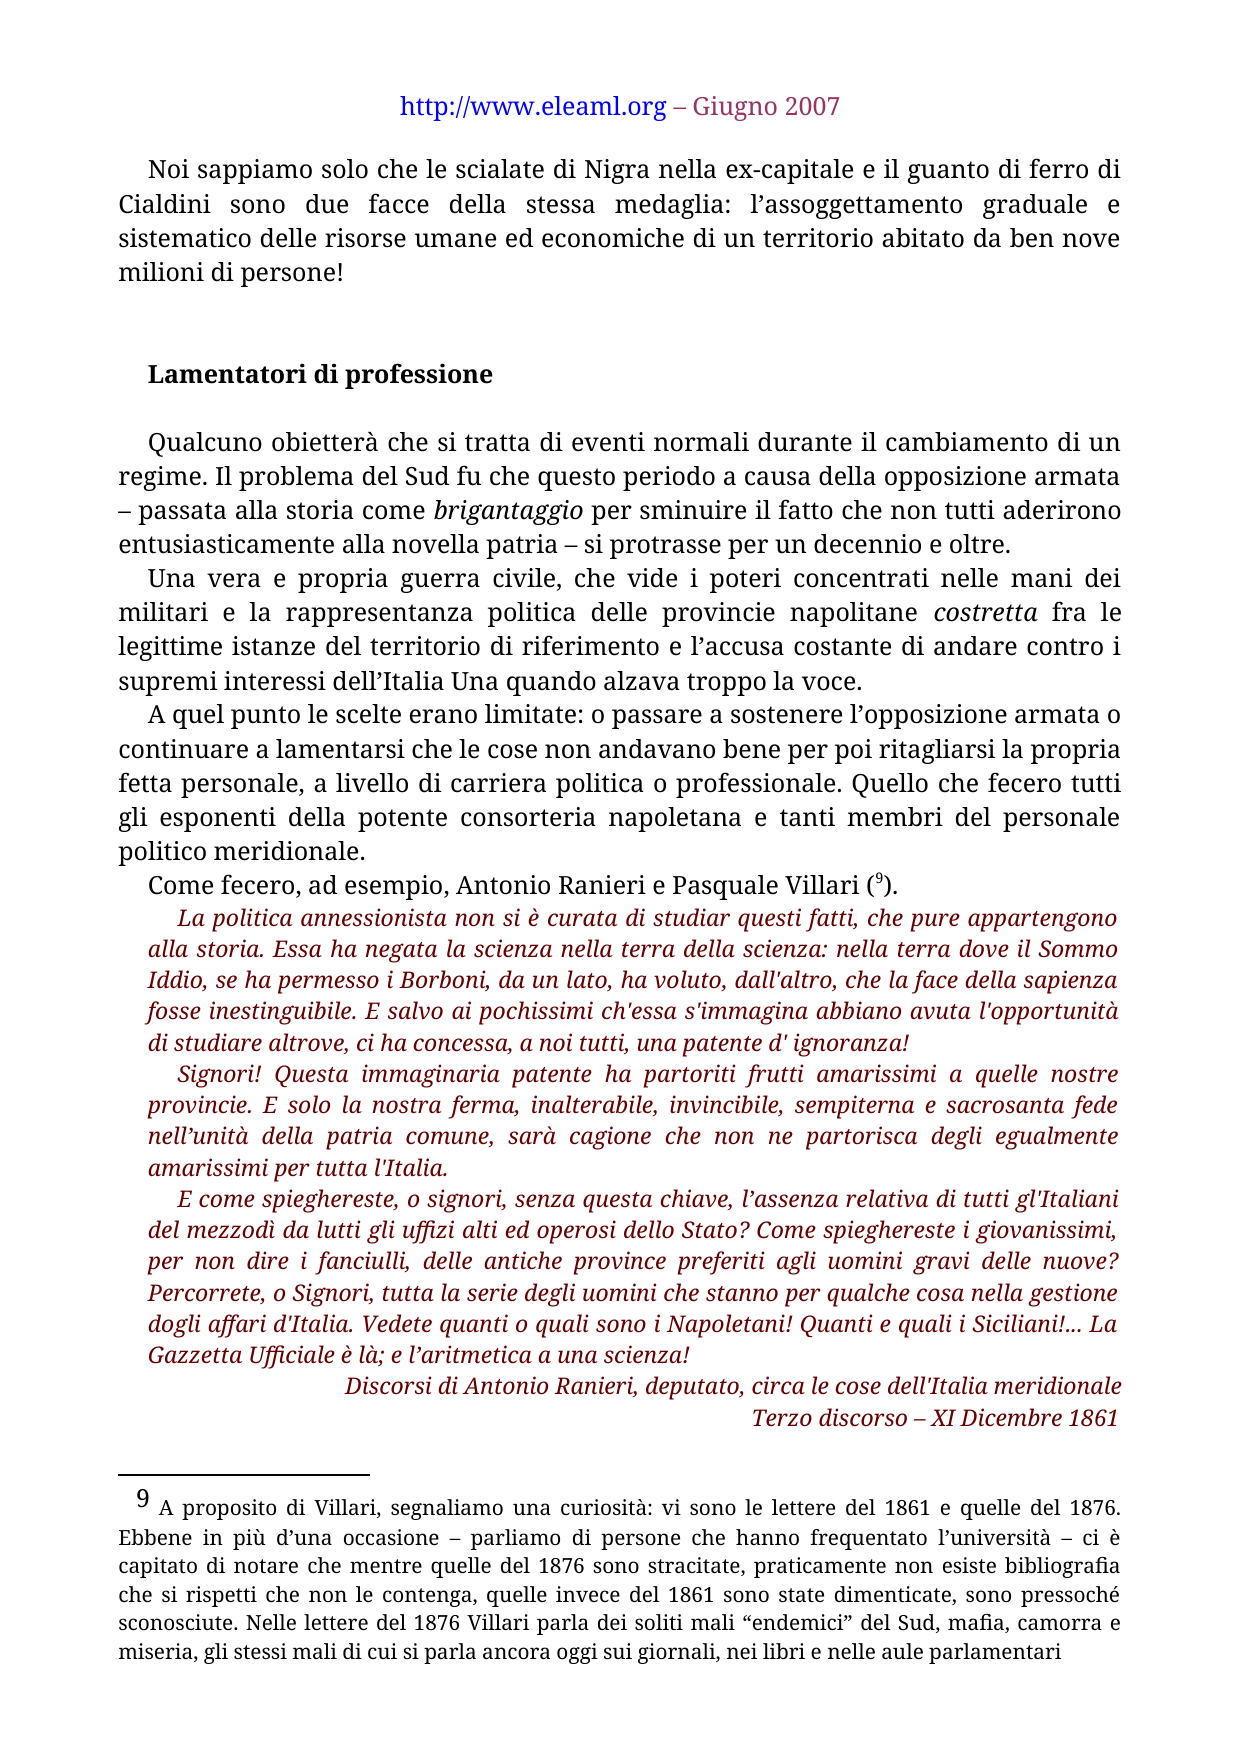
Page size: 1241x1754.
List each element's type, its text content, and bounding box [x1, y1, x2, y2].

text Come fecero, ad esempio, Antonio Ranieri e Pasquale Villari (). [118, 867, 1122, 902]
text A quel punto le scelte erano limitate: o passare a sostenere l’opposizione armata o continuare a lamentarsi che le cose non andavano bene per poi ritagliarsi la propria fetta personale, a livello di carriera politica o professionale. Quello che fecero tutti gli esponenti della potente consorteria napoletana e tanti membri del personale politico meridionale. [118, 697, 1122, 867]
text La politica annessionista non si è curata di studiar questi fatti, che pure appartengono alla storia. Essa ha negata la scienza nella terra della scienza: nella terra dove il Sommo Iddio, se ha permesso i Borboni, da un lato, ha voluto, dall'altro, che la face della sapienza fosse inestinguibile. E salvo ai pochissimi ch'essa s'immagina abbiano avuta l'opportunità di studiare altrove, ci ha concessa, a noi tutti, una patente d' ignoranza! [148, 902, 1122, 1058]
text Qualcuno obietterà che si tratta di eventi normali durante il cambiamento di un regime. Il problema del Sud fu che questo periodo a causa della opposizione armata – passata alla storia come brigantaggio per sminuire il fatto che non tutti aderirono entusiasticamente alla novella patria – si protrasse per un decennio e oltre. [118, 425, 1122, 561]
text Noi sappiamo solo che le scialate di Nigra nella ex-capitale e il guanto di ferro di Cialdini sono due facce della stessa medaglia: l’assoggettamento graduale e sistematico delle risorse umane ed economiche di un territorio abitato da ben nove milioni di persone! [118, 152, 1122, 288]
text Lamentatori di professione [118, 357, 1122, 391]
text A proposito di Villari, segnaliamo una curiosità: vi sono le lettere del 1861 e quelle del 1876. Ebbene in più d’una occasione – parliamo di persone che hanno frequentato l’università – ci è capitato di notare che mentre quelle del 1876 sono stracitate, praticamente non esiste bibliografia che si rispetti che non le contenga, quelle invece del 1861 sono state dimenticate, sono pressoché sconosciute. Nelle lettere del 1876 Villari parla dei soliti mali “endemici” del Sud, mafia, camorra e miseria, gli stessi mali di cui si parla ancora oggi sui giornali, nei libri e nelle aule parlamentari [118, 1481, 1122, 1665]
text Signori! Questa immaginaria patente ha partoriti frutti amarissimi a quelle nostre provincie. E solo la nostra ferma, inalterabile, invincibile, sempiterna e sacrosanta fede nell’unità della patria comune, sarà cagione che non ne partorisca degli egualmente amarissimi per tutta l'Italia. [148, 1058, 1122, 1183]
text Una vera e propria guerra civile, che vide i poteri concentrati nelle mani dei militari e la rappresentanza politica delle provincie napolitane costretta fra le legittime istanze del territorio di riferimento e l’accusa costante di andare contro i supremi interessi dell’Italia Una quando alzava troppo la voce. [118, 561, 1122, 697]
text E come spieghereste, o signori, senza questa chiave, l’assenza relativa di tutti gl'Italiani del mezzodì da lutti gli uffizi alti ed operosi dello Stato? Come spieghereste i giovanissimi, per non dire i fanciulli, delle antiche province preferiti agli uomini gravi delle nuove? Percorrete, o Signori, tutta la serie degli uomini che stanno per qualche cosa nella gestione dogli affari d'Italia. Vedete quanti o quali sono i Napoletani! Quanti e quali i Siciliani!... La Gazzetta Ufficiale è là; e l’aritmetica a una scienza! [148, 1183, 1122, 1370]
text Discorsi di Antonio Ranieri, deputato, circa le cose dell'Italia meridionale Terzo discorso – XI Dicembre 1861 [148, 1370, 1122, 1433]
